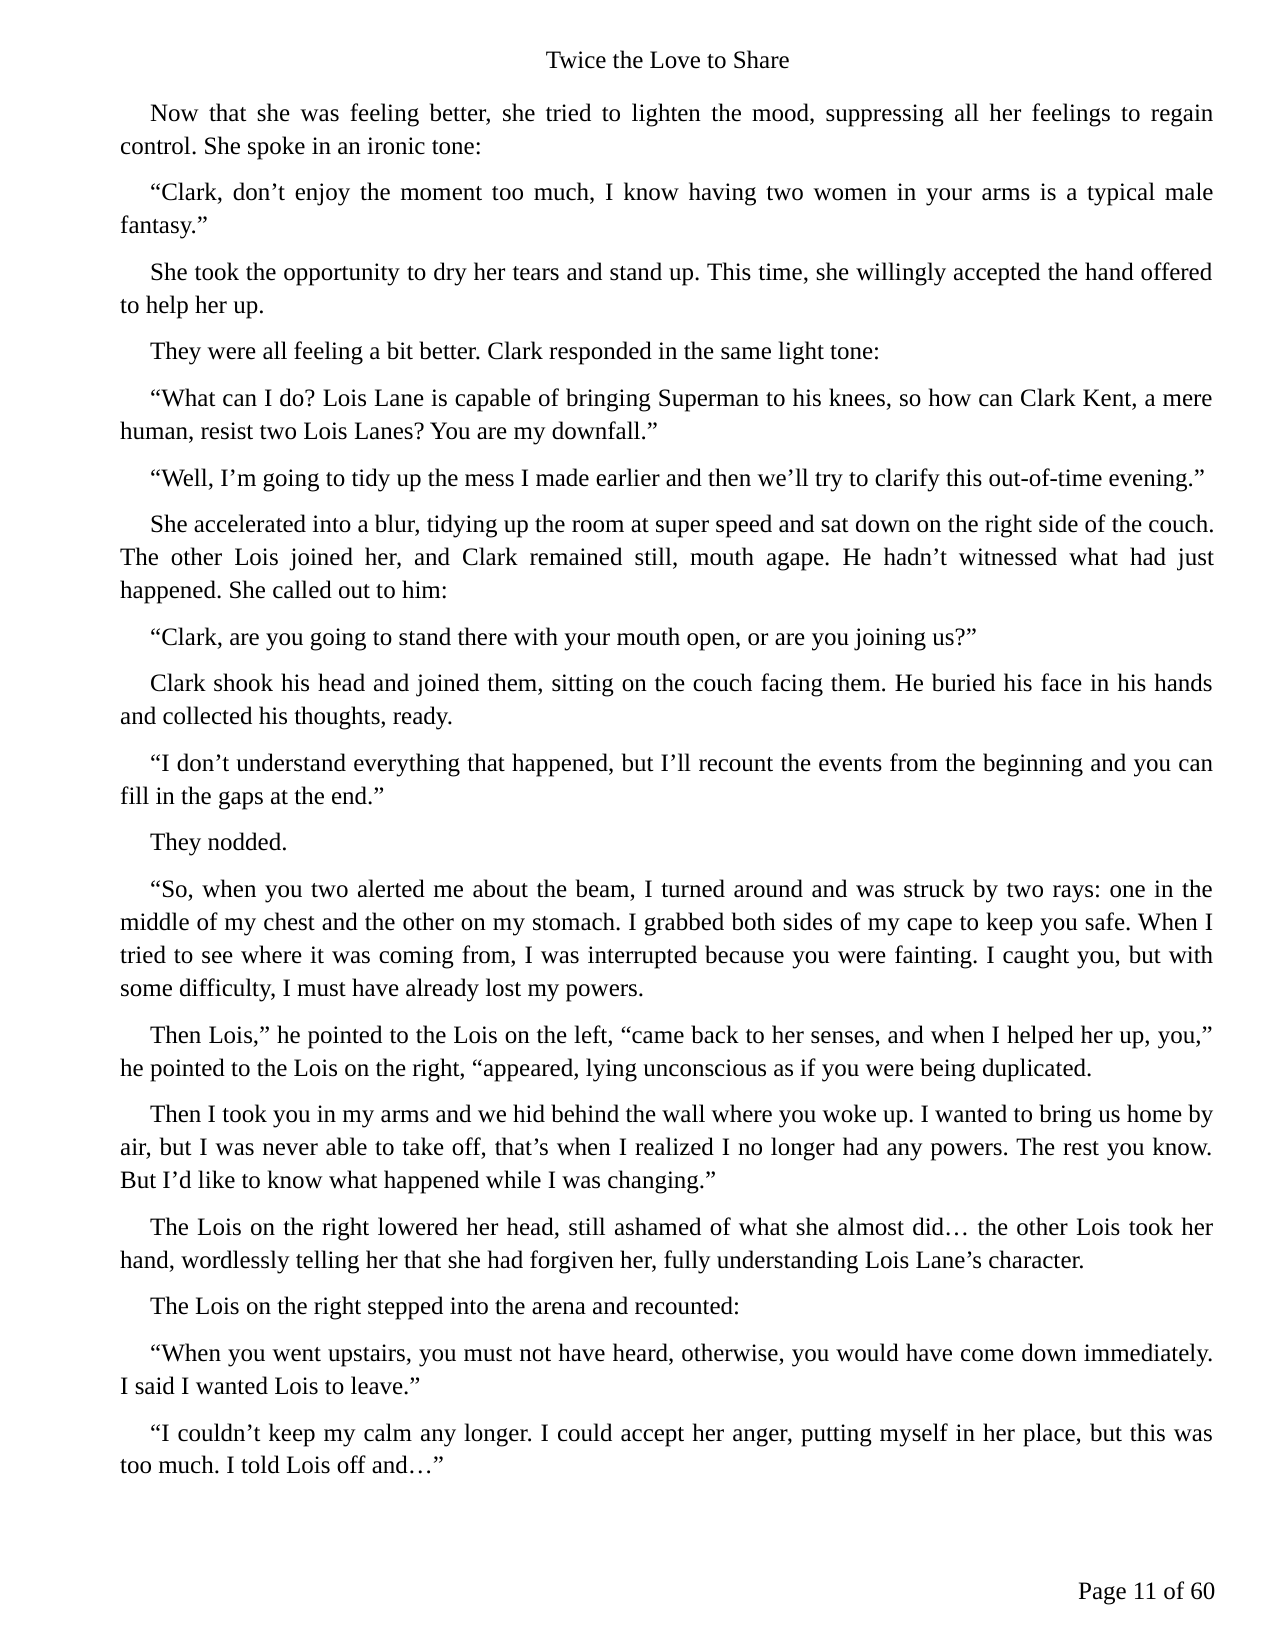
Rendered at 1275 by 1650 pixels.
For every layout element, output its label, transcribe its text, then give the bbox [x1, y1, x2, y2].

text Clark shook his head and joined them, sitting on the couch facing them. He buried his face in his hands and collected his thoughts, ready. [120, 668, 1215, 730]
text “What can I do? Lois Lane is capable of bringing Superman to his knees, so how can Clark Kent, a mere human, resist two Lois Lanes? You are my downfall.” [120, 383, 1215, 445]
text “Clark, are you going to stand there with your mouth open, or are you joining us?” [120, 622, 1215, 651]
text She accelerated into a blur, tidying up the room at super speed and sat down on the right side of the couch. The other Lois joined her, and Clark remained still, mouth agape. He hadn’t witnessed what had just happened. She called out to him: [120, 509, 1215, 604]
text They were all feeling a bit better. Clark responded in the same light tone: [120, 336, 1215, 365]
text “When you went upstairs, you must not have heard, otherwise, you would have come down immediately. I said I wanted Lois to leave.” [120, 1338, 1215, 1400]
text Now that she was feeling better, she tried to lighten the mood, suppressing all her feelings to regain control. She spoke in an ironic tone: [120, 98, 1215, 159]
text “I couldn’t keep my calm any longer. I could accept her anger, putting myself in her place, but this was too much. I told Lois off and…” [120, 1418, 1215, 1479]
text “So, when you two alerted me about the beam, I turned around and was struck by two rays: one in the middle of my chest and the other on my stomach. I grabbed both sides of my cape to keep you safe. When I tried to see where it was coming from, I was interrupted because you were fainting. I caught you, but with some difficulty, I must have already lost my powers. [120, 874, 1215, 1002]
text She took the opportunity to dry her tears and stand up. This time, she willingly accepted the hand offered to help her up. [120, 257, 1215, 319]
text “I don’t understand everything that happened, but I’ll recount the events from the beginning and you can fill in the gaps at the end.” [120, 748, 1215, 810]
text The Lois on the right lowered her head, still ashamed of what she almost did… the other Lois took her hand, wordlessly telling her that she had forgiven her, fully understanding Lois Lane’s character. [120, 1212, 1215, 1274]
text They nodded. [120, 827, 1215, 856]
text Then I took you in my arms and we hid behind the wall where you woke up. I wanted to bring us home by air, but I was never able to take off, that’s when I realized I no longer had any powers. The rest you know. But I’d like to know what happened while I was changing.” [120, 1099, 1215, 1194]
text “Clark, don’t enjoy the moment too much, I know having two women in your arms is a typical male fantasy.” [120, 177, 1215, 239]
text Then Lois,” he pointed to the Lois on the left, “came back to her senses, and when I helped her up, you,” he pointed to the Lois on the right, “appeared, lying unconscious as if you were being duplicated. [120, 1020, 1215, 1081]
text The Lois on the right stepped into the arena and recounted: [120, 1291, 1215, 1320]
text “Well, I’m going to tidy up the mess I made earlier and then we’ll try to clarify this out-of-time evening.” [120, 463, 1215, 491]
